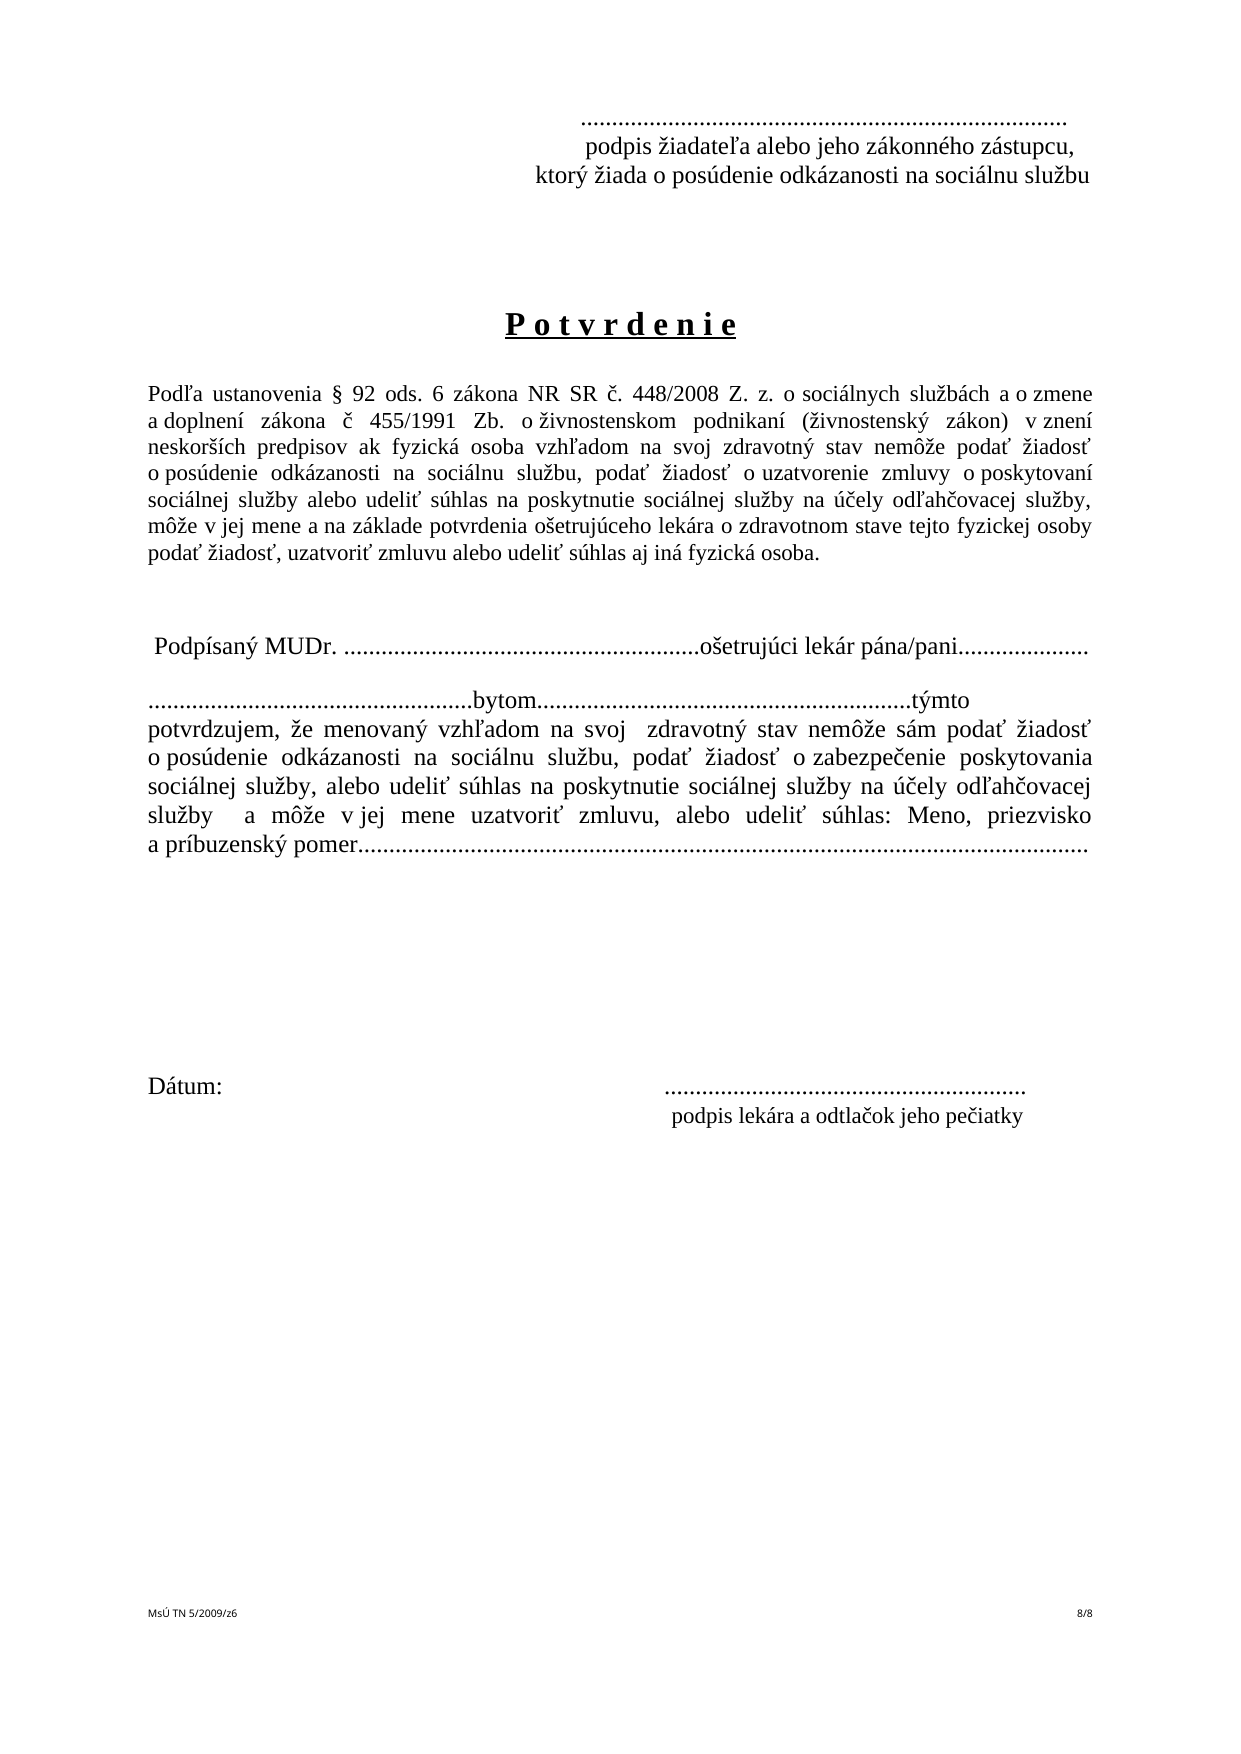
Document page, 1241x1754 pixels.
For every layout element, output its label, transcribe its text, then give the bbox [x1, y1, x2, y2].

text podpis žiadateľa alebo jeho zákonného zástupcu, [148, 131, 1093, 160]
text .............................................................................. [443, 102, 1093, 131]
text P o t v r d e n i e [148, 304, 1093, 342]
text Podpísaný MUDr. .........................................................ošetrujúci lekár pána/pani..................... [148, 631, 1093, 660]
text ....................................................bytom............................................................týmto potvrdzujem, že menovaný vzhľadom na svoj zdravotný stav nemôže sám podať žiadosť o posúdenie odkázanosti na sociálnu službu, podať žiadosť o zabezpečenie poskytovania sociálnej služby, alebo udeliť súhlas na poskytnutie sociálnej služby na účely odľahčovacej služby a môže v jej mene uzatvoriť zmluvu, alebo udeliť súhlas: Meno, priezvisko a príbuzenský pomer..................................................................................................................... [148, 685, 1093, 857]
text Dátum: .......................................................... [148, 1071, 1093, 1100]
text podpis lekára a odtlačok jeho pečiatky [148, 1100, 1093, 1129]
text ktorý žiada o posúdenie odkázanosti na sociálnu službu [516, 160, 1093, 189]
text Podľa ustanovenia § 92 ods. 6 zákona NR SR č. 448/2008 Z. z. o sociálnych službách a o zmene a doplnení zákona č 455/1991 Zb. o živnostenskom podnikaní (živnostenský zákon) v znení neskorších predpisov ak fyzická osoba vzhľadom na svoj zdravotný stav nemôže podať žiadosť o posúdenie odkázanosti na sociálnu službu, podať žiadosť o uzatvorenie zmluvy o poskytovaní sociálnej služby alebo udeliť súhlas na poskytnutie sociálnej služby na účely odľahčovacej služby, môže v jej mene a na základe potvrdenia ošetrujúceho lekára o zdravotnom stave tejto fyzickej osoby podať žiadosť, uzatvoriť zmluvu alebo udeliť súhlas aj iná fyzická osoba. [148, 380, 1093, 565]
